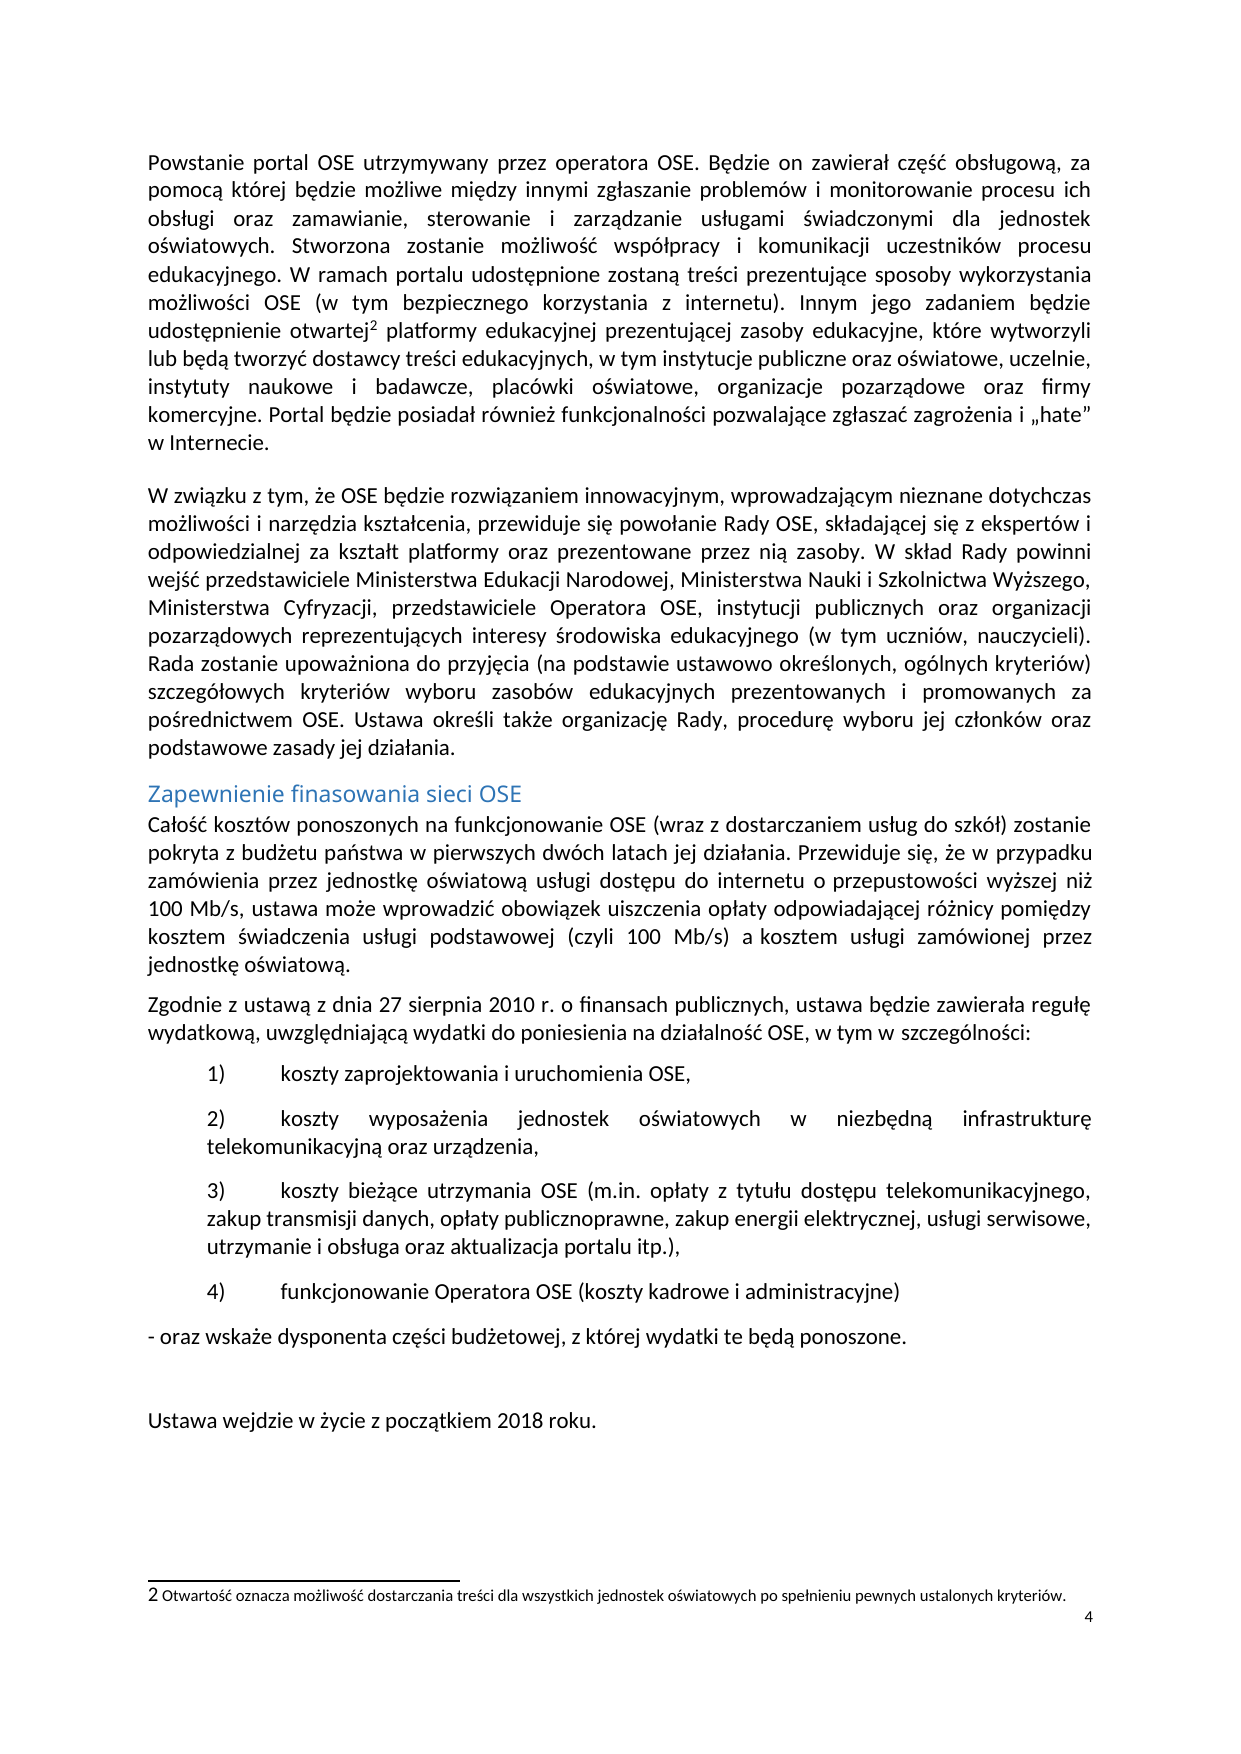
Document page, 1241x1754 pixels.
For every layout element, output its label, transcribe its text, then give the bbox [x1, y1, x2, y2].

text Powstanie portal OSE utrzymywany przez operatora OSE. Będzie on zawierał część obsługową, za pomocą której będzie możliwe między innymi zgłaszanie problemów i monitorowanie procesu ich obsługi oraz zamawianie, sterowanie i zarządzanie usługami świadczonymi dla jednostek oświatowych. Stworzona zostanie możliwość współpracy i komunikacji uczestników procesu edukacyjnego. W ramach portalu udostępnione zostaną treści prezentujące sposoby wykorzystania możliwości OSE (w tym bezpiecznego korzystania z internetu). Innym jego zadaniem będzie udostępnienie otwartej platformy edukacyjnej prezentującej zasoby edukacyjne, które wytworzyli lub będą tworzyć dostawcy treści edukacyjnych, w tym instytucje publiczne oraz oświatowe, uczelnie, instytuty naukowe i badawcze, placówki oświatowe, organizacje pozarządowe oraz firmy komercyjne. Portal będzie posiadał również funkcjonalności pozwalające zgłaszać zagrożenia i „hate” w Internecie. [148, 148, 1093, 456]
list koszty bieżące utrzymania OSE (m.in. opłaty z tytułu dostępu telekomunikacyjnego, zakup transmisji danych, opłaty publicznoprawne, zakup energii elektrycznej, usługi serwisowe, utrzymanie i obsługa oraz aktualizacja portalu itp.), [207, 1176, 1093, 1261]
text Całość kosztów ponoszonych na funkcjonowanie OSE (wraz z dostarczaniem usług do szkół) zostanie pokryta z budżetu państwa w pierwszych dwóch latach jej działania. Przewiduje się, że w przypadku zamówienia przez jednostkę oświatową usługi dostępu do internetu o przepustowości wyższej niż 100 Mb/s, ustawa może wprowadzić obowiązek uiszczenia opłaty odpowiadającej różnicy pomiędzy kosztem świadczenia usługi podstawowej (czyli 100 Mb/s) a kosztem usługi zamówionej przez jednostkę oświatową. [148, 810, 1093, 978]
list koszty wyposażenia jednostek oświatowych w niezbędną infrastrukturę telekomunikacyjną oraz urządzenia, [207, 1104, 1093, 1160]
list funkcjonowanie Operatora OSE (koszty kadrowe i administracyjne) [207, 1277, 1093, 1305]
text Ustawa wejdzie w życie z początkiem 2018 roku. [148, 1406, 1093, 1434]
subtitle Zapewnienie finasowania sieci OSE [148, 778, 1093, 809]
text Zgodnie z ustawą z dnia 27 sierpnia 2010 r. o finansach publicznych, ustawa będzie zawierała regułę wydatkową, uwzględniającą wydatki do poniesienia na działalność OSE, w tym w szczególności: [148, 991, 1093, 1047]
text - oraz wskaże dysponenta części budżetowej, z której wydatki te będą ponoszone. [148, 1322, 1093, 1350]
list koszty zaprojektowania i uruchomienia OSE, [207, 1059, 1093, 1087]
text W związku z tym, że OSE będzie rozwiązaniem innowacyjnym, wprowadzającym nieznane dotychczas możliwości i narzędzia kształcenia, przewiduje się powołanie Rady OSE, składającej się z ekspertów i odpowiedzialnej za kształt platformy oraz prezentowane przez nią zasoby. W skład Rady powinni wejść przedstawiciele Ministerstwa Edukacji Narodowej, Ministerstwa Nauki i Szkolnictwa Wyższego, Ministerstwa Cyfryzacji, przedstawiciele Operatora OSE, instytucji publicznych oraz organizacji pozarządowych reprezentujących interesy środowiska edukacyjnego (w tym uczniów, nauczycieli). Rada zostanie upoważniona do przyjęcia (na podstawie ustawowo określonych, ogólnych kryteriów) szczegółowych kryteriów wyboru zasobów edukacyjnych prezentowanych i promowanych za pośrednictwem OSE. Ustawa określi także organizację Rady, procedurę wyboru jej członków oraz podstawowe zasady jej działania. [148, 481, 1093, 761]
text Otwartość oznacza możliwość dostarczania treści dla wszystkich jednostek oświatowych po spełnieniu pewnych ustalonych kryteriów. [148, 1581, 1093, 1606]
